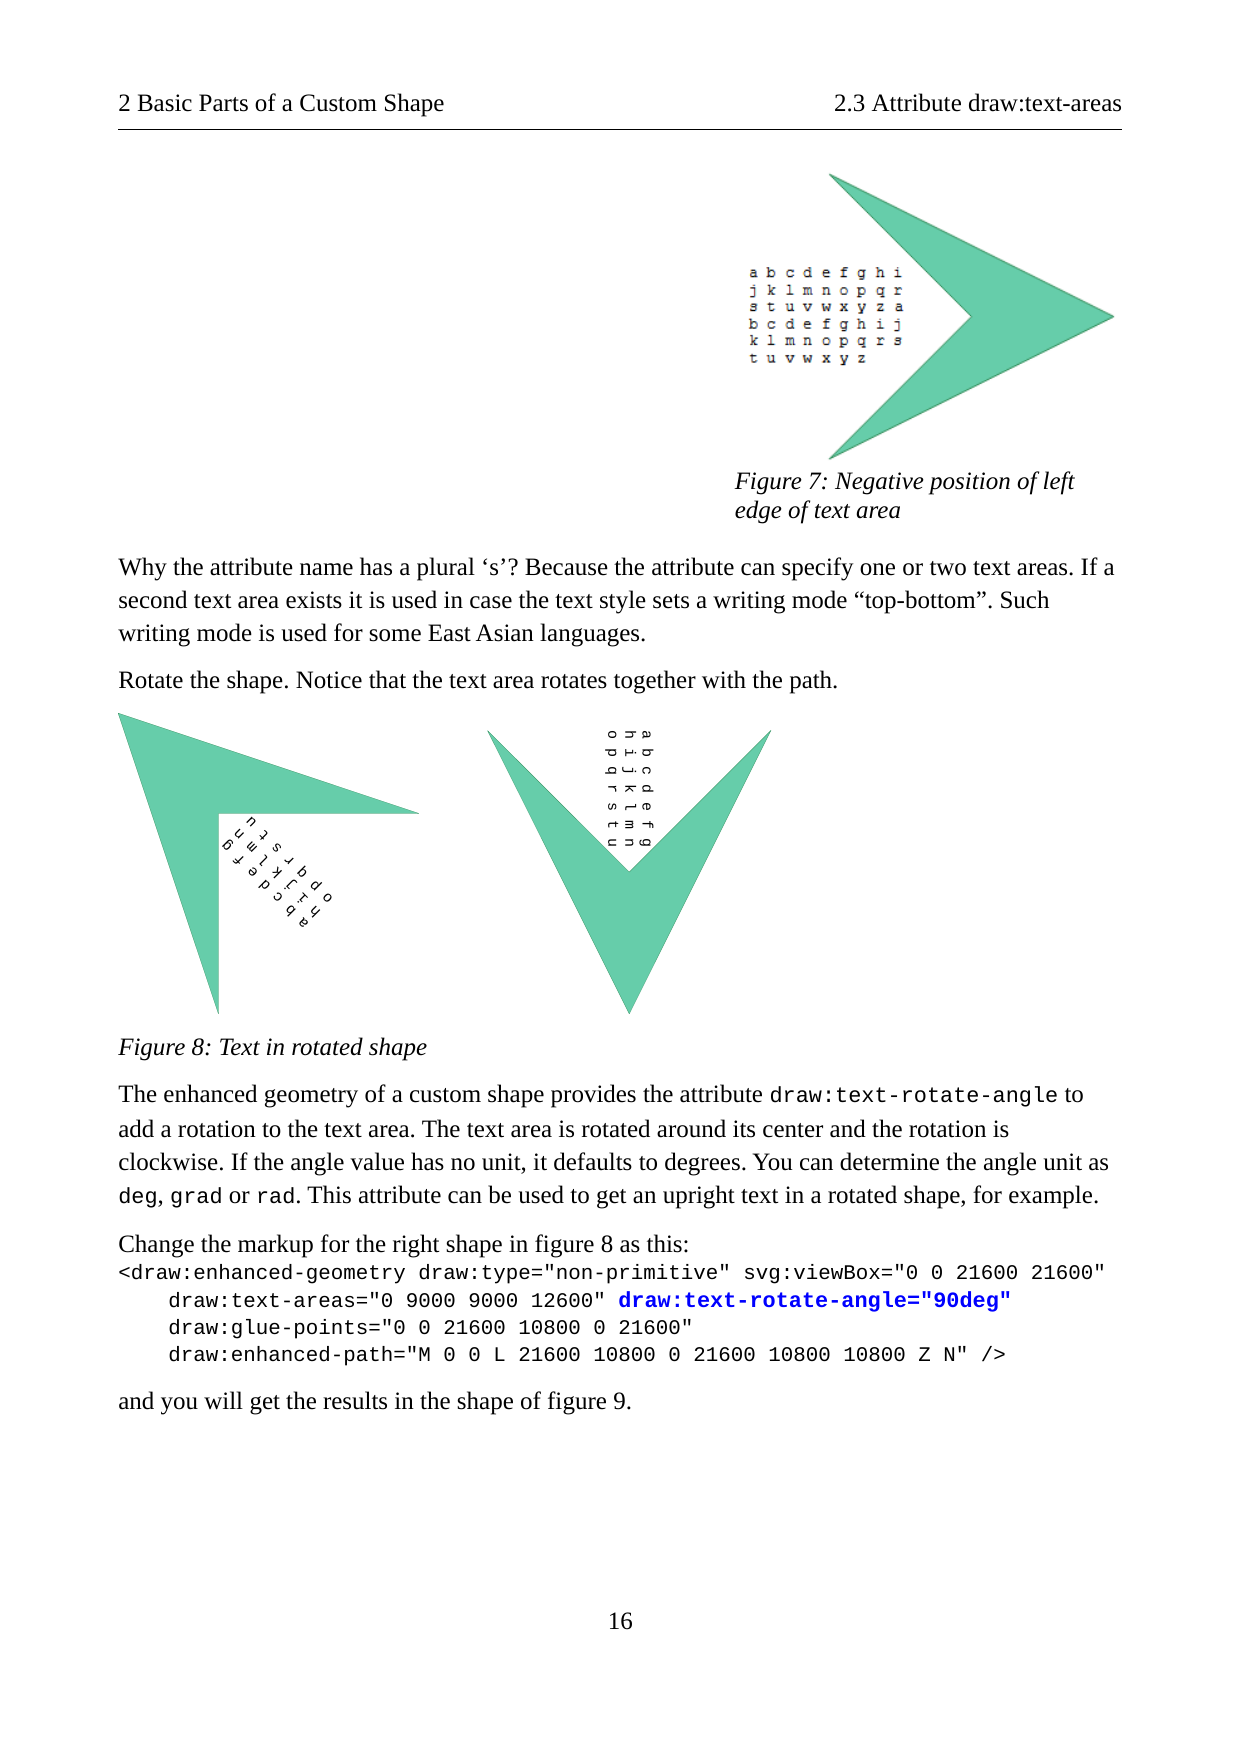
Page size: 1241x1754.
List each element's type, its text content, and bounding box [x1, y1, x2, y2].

picture [734, 158, 1123, 467]
text Figure 8: Text in rotated shape [118, 1032, 987, 1061]
text draw:glue-points="0 0 21600 10800 0 21600" [118, 1317, 1122, 1341]
text draw:enhanced-path="M 0 0 L 21600 10800 0 21600 10800 10800 Z N" /> [118, 1344, 1122, 1368]
text draw:text-areas="0 9000 9000 12600" draw:text-rotate-angle="90deg" [118, 1289, 1122, 1314]
text <draw:enhanced-geometry draw:type="non-primitive" svg:viewBox="0 0 21600 21600" [118, 1262, 1122, 1285]
text Change the markup for the right shape in figure 8 as this: [118, 1229, 1122, 1257]
text Why the attribute name has a plural ‘s’? Because the attribute can specify one or two text areas. If a second text area exists it is used in case the text style sets a writing mode “top-bottom”. Such writing mode is used for some East Asian languages. [118, 159, 1122, 647]
text The enhanced geometry of a custom shape provides the attribute draw:text-rotate-angle to add a rotation to the text area. The text area is rotated around its center and the rotation is clockwise. If the angle value has no unit, it defaults to degrees. You can determine the angle unit as deg, grad or rad. This attribute can be used to get an upright text in a rotated shape, for example. [118, 1079, 1122, 1209]
text Rotate the shape. Notice that the text area rotates together with the path. [118, 666, 1122, 694]
text Figure 7: Negative position of left edge of text area [734, 467, 1122, 524]
text and you will get the results in the shape of figure 9. [118, 1386, 1122, 1415]
